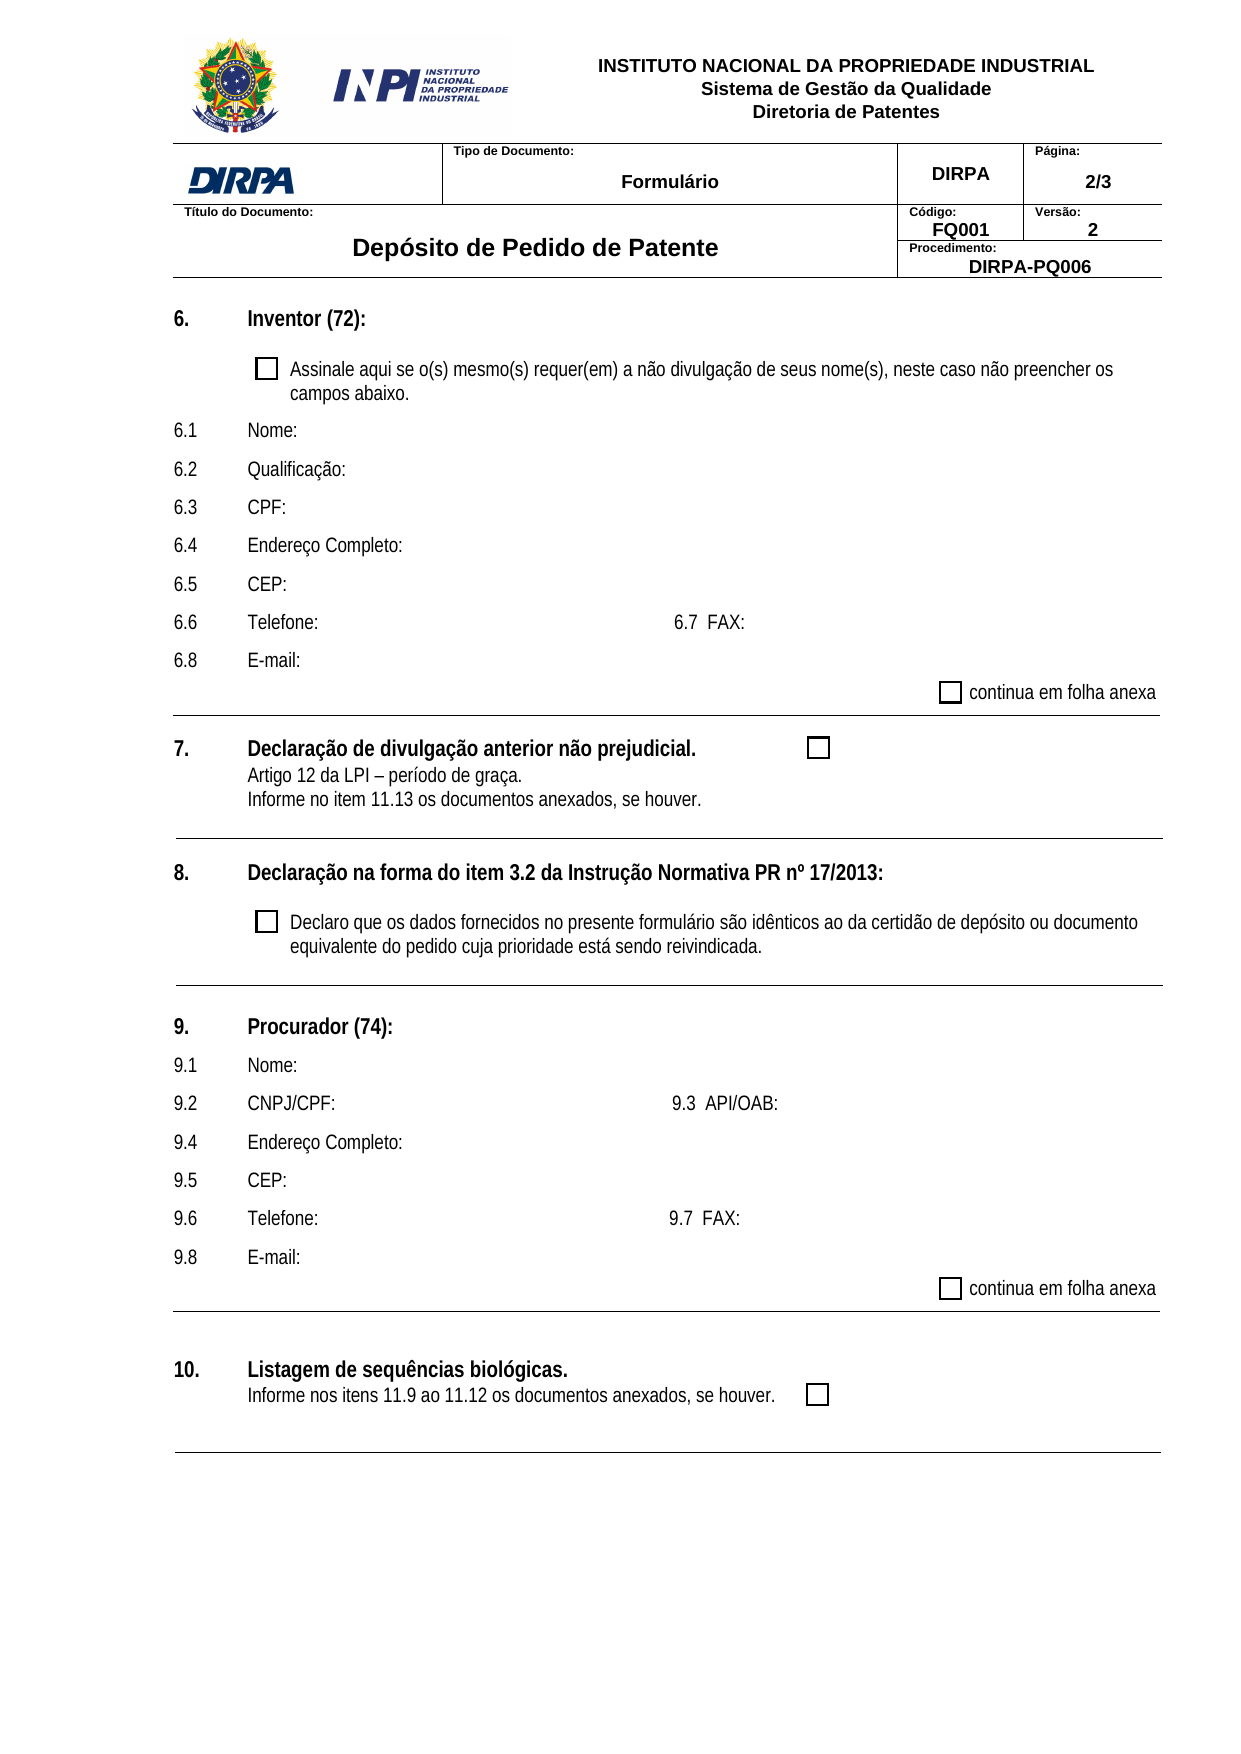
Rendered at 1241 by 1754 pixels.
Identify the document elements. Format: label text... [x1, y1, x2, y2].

text Assinale aqui se o(s) mesmo(s) requer(em) a não divulgação de seus nome(s), neste caso não preencher os campos abaixo. [173, 357, 1163, 404]
table_cell Versão: [1024, 205, 1162, 219]
table_cell Página: [1024, 144, 1162, 158]
text Declaro que os dados fornecidos no presente formulário são idênticos ao da certidão de depósito ou documento equivalente do pedido cuja prioridade está sendo reivindicada. [173, 909, 1163, 957]
text Informe no item 11.13 os documentos anexados, se houver. [173, 787, 1163, 811]
text 9.6 Telefone: 9.7 FAX: [173, 1206, 1163, 1230]
text 10. Listagem de sequências biológicas. [173, 1356, 1163, 1383]
table_cell Formulário [443, 158, 897, 204]
text Informe nos itens 11.9 ao 11.12 os documentos anexados, se houver. [173, 1383, 805, 1407]
text [835, 1383, 1163, 1407]
table_cell Procedimento: [898, 241, 1162, 255]
table_cell Código: [898, 205, 1023, 219]
picture [184, 34, 511, 138]
text 6. Inventor (72): [173, 278, 1163, 357]
table_cell [173, 144, 442, 204]
picture [184, 163, 298, 198]
table_cell FQ001 [898, 219, 1023, 240]
table_cell DIRPA-PQ006 [898, 255, 1162, 277]
text 6.6 Telefone: 6.7 FAX: [173, 610, 1163, 634]
table_cell Título do Documento: [173, 205, 897, 219]
text 9.5 CEP: [173, 1153, 1163, 1192]
table_cell 3/3 [1024, 158, 1162, 204]
text 6.4 Endereço Completo: [173, 519, 1163, 557]
text 7. Declaração de divulgação anterior não prejudicial. [173, 735, 1163, 761]
table_cell Depósito de Pedido de Patente [173, 219, 897, 277]
table_header [173, 34, 531, 143]
text 8. Declaração na forma do item 3.2 da Instrução Normativa PR nº 17/2013: [173, 859, 1163, 886]
table_cell 2 [1024, 219, 1162, 240]
text 6.1 Nome: 6.2 Qualificação: 6.3 CPF: [173, 404, 1163, 519]
text 9. Procurador (74): [173, 1013, 1163, 1039]
table_cell Tipo de Documento: [443, 144, 897, 158]
text 9.8 E-mail: [173, 1230, 1163, 1316]
text 6.5 CEP: [173, 557, 1163, 596]
table_header INSTITUTO NACIONAL DA PROPRIEDADE INDUSTRIAL Sistema de Gestão da Qualidade Diretoria de Patentes [531, 34, 1162, 143]
table_cell DIRPA [898, 144, 1023, 204]
text Artigo 12 da LPI – período de graça. [173, 761, 1163, 787]
text 6.8 E-mail: [173, 634, 1163, 720]
text 9.1 Nome: 9.2 CNPJ/CPF: 9.3 API/OAB: 9.4 Endereço Completo: [173, 1039, 1163, 1153]
